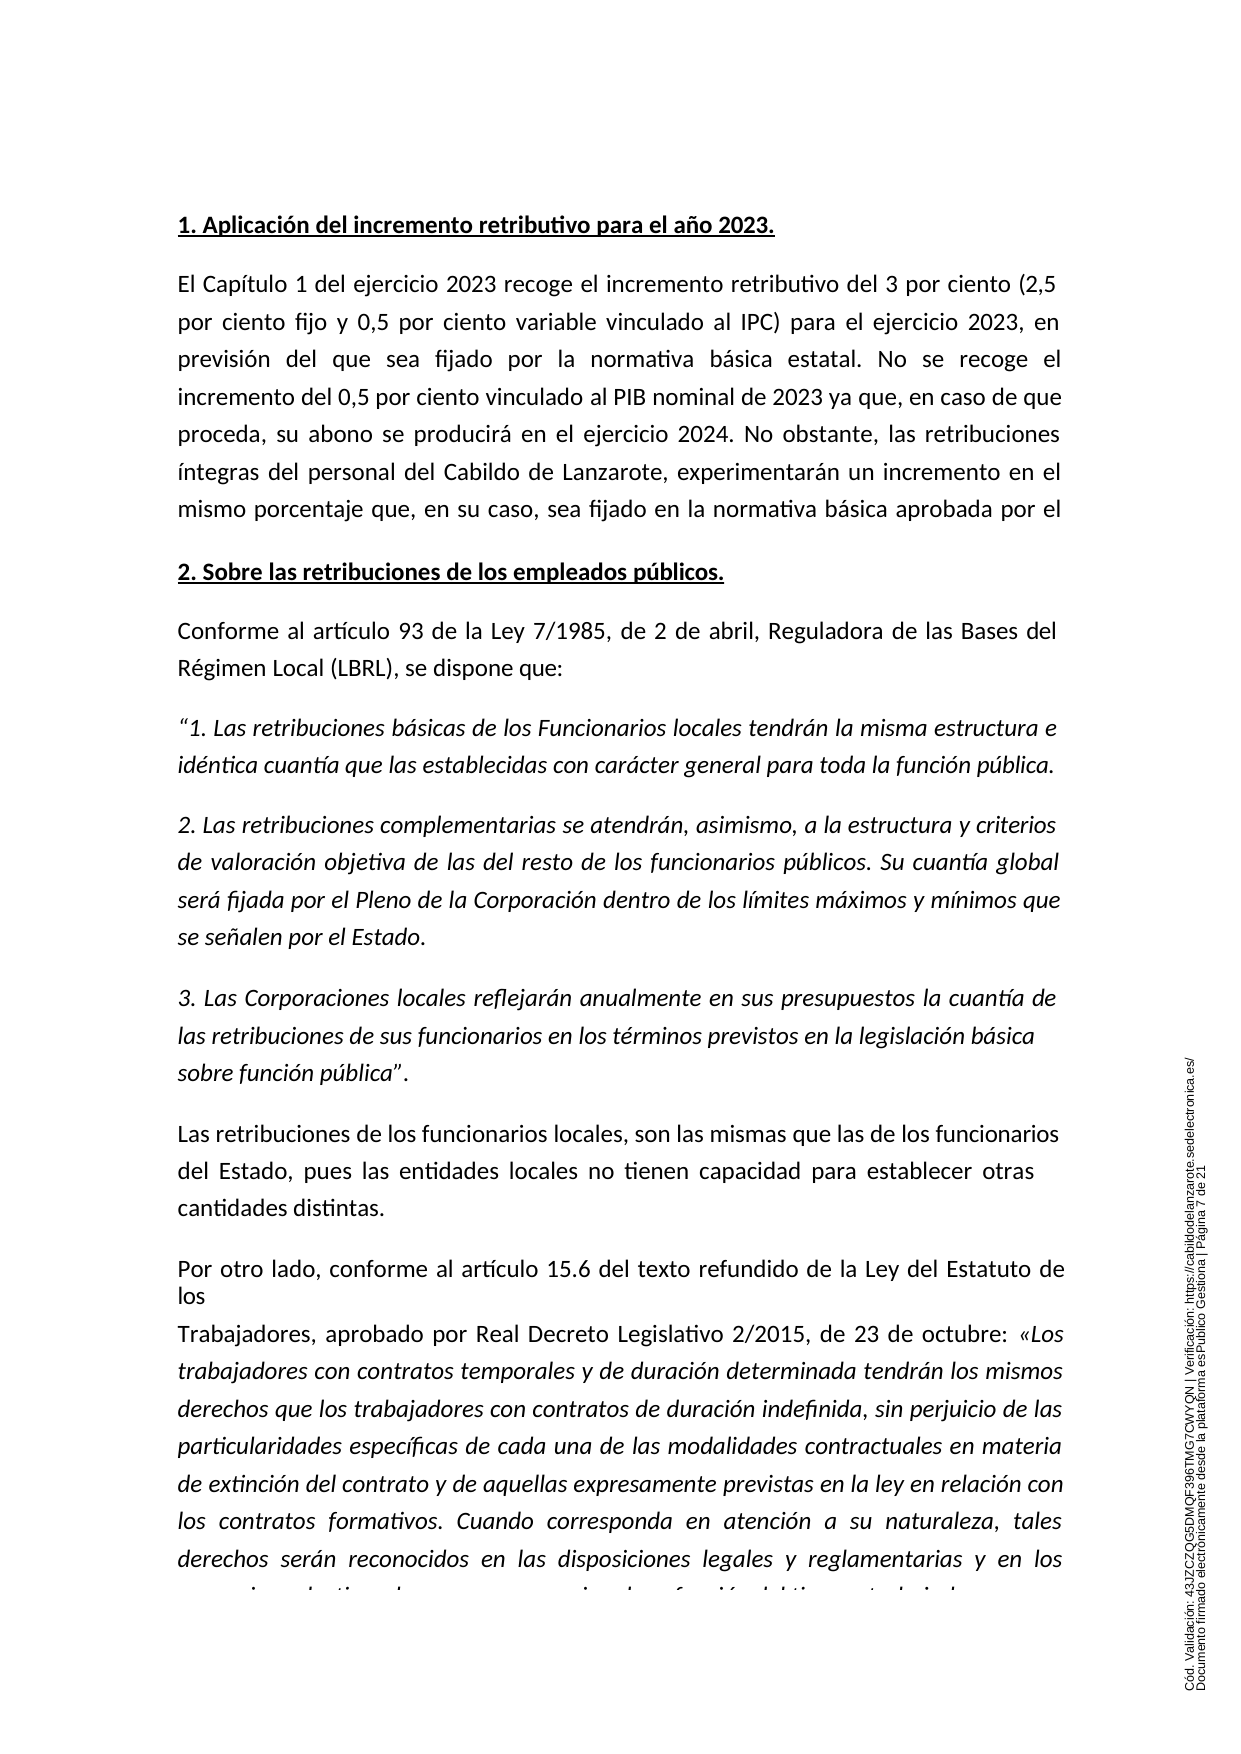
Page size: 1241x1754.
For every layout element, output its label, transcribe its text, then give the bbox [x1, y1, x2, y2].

text “1. Las retribuciones básicas de los Funcionarios locales tendrán la misma estructura e [177, 714, 1064, 742]
text Cód. Validación: 43JZCZQG5DMQF396TMG7CWYQN | Verificación: https://cabildodelanzarote.sedelectronica.es/ Documento firmado electrónicamente desde la plataforma esPublico Gestiona | Página 7 de 21 [1183, 1060, 1208, 1694]
text 2. Sobre las retribuciones de los empleados públicos. [177, 558, 727, 586]
text idéntica cuantía que las establecidas con carácter general para toda la función pública. [177, 749, 1064, 780]
text Trabajadores, aprobado por Real Decreto Legislativo 2/2015, de 23 de octubre: «Los trabajadores con contratos temporales y de duración determinada tendrán los mismos derechos que los trabajadores con contratos de duración indefinida, sin perjuicio de las particularidades específicas de cada una de las modalidades contractuales en materia de extinción del contrato y de aquellas expresamente previstas en la ley en relación con los contratos formativos. Cuando corresponda en atención a su naturaleza, tales derechos serán reconocidos en las disposiciones legales y reglamentarias y en los convenios colectivos de manera proporcional, en función del tiempo trabajado». [177, 1311, 1064, 1589]
text de valoración objetiva de las del resto de los funcionarios públicos. Su cuantía global será fijada por el Pleno de la Corporación dentro de los límites máximos y mínimos que se señalen por el Estado. [177, 839, 1062, 952]
text El Capítulo 1 del ejercicio 2023 recoge el incremento retributivo del 3 por ciento (2,5 [177, 271, 1064, 298]
text Las retribuciones de los funcionarios locales, son las mismas que las de los funcionarios [177, 1120, 1064, 1147]
text del Estado, pues las entidades locales no tienen capacidad para establecer otras cantidades distintas. [177, 1148, 1064, 1223]
text Régimen Local (LBRL), se dispone que: [177, 652, 1063, 683]
text Por otro lado, conforme al artículo 15.6 del texto refundido de la Ley del Estatuto de los [177, 1255, 1065, 1310]
text Conforme al artículo 93 de la Ley 7/1985, de 2 de abril, Reguladora de las Bases del [177, 617, 1063, 645]
text 2. Las retribuciones complementarias se atendrán, asimismo, a la estructura y criterios [177, 811, 1064, 839]
text por ciento fijo y 0,5 por ciento variable vinculado al IPC) para el ejercicio 2023, en previsión del que sea fijado por la normativa básica estatal. No se recoge el incremento del 0,5 por ciento vinculado al PIB nominal de 2023 ya que, en caso de que proceda, su abono se producirá en el ejercicio 2024. No obstante, las retribuciones íntegras del personal del Cabildo de Lanzarote, experimentarán un incremento en el mismo porcentaje que, en su caso, sea fijado en la normativa básica aprobada por el Estado. [177, 299, 1062, 529]
text las retribuciones de sus funcionarios en los términos previstos en la legislación básica sobre función pública”. [177, 1013, 1064, 1088]
text 1. Aplicación del incremento retributivo para el año 2023. [177, 212, 775, 235]
text 3. Las Corporaciones locales reflejarán anualmente en sus presupuestos la cuantía de [177, 985, 1064, 1012]
